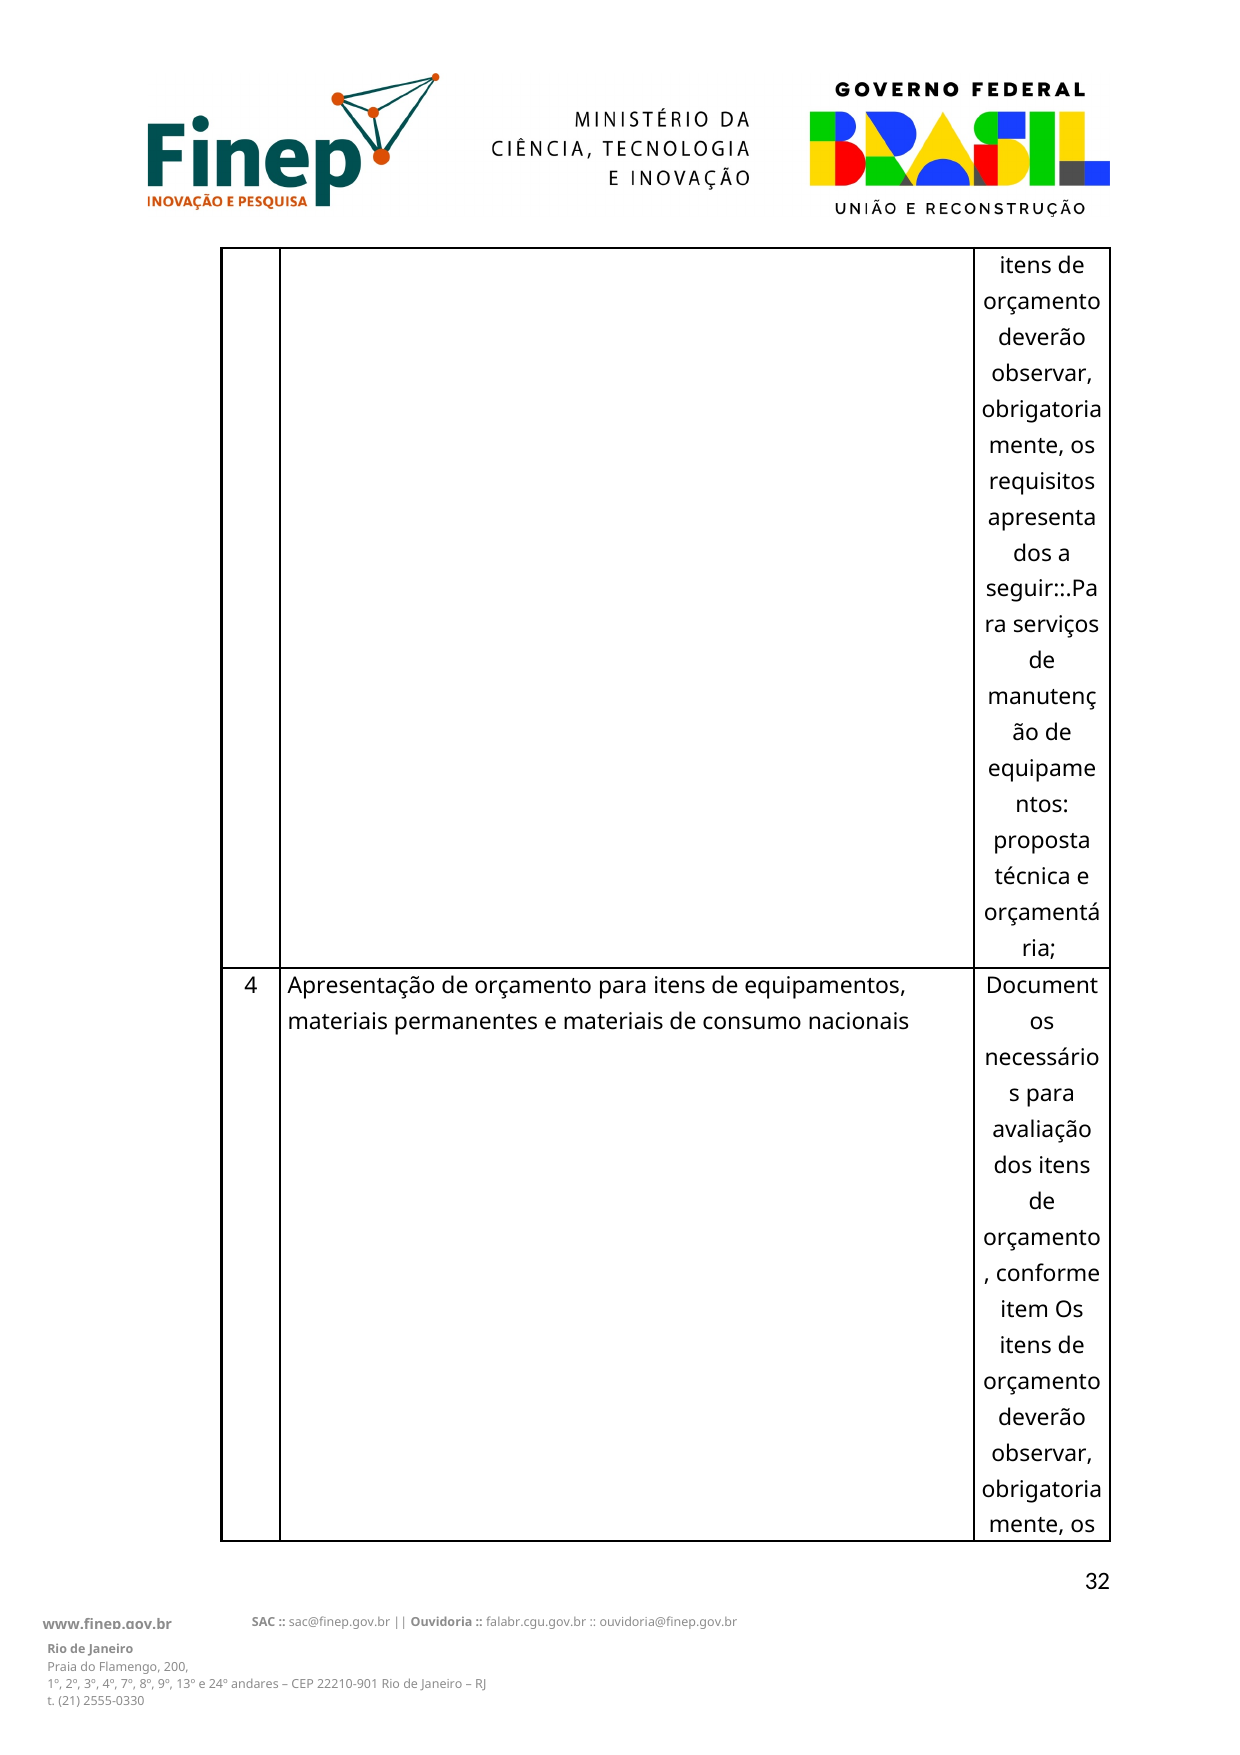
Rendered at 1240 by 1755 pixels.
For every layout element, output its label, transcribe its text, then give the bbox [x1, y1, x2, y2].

table_cell [281, 249, 973, 967]
table_cell 4 [223, 969, 279, 1540]
table_cell [223, 249, 279, 967]
table_cell 9.2.2.ii [975, 249, 1109, 967]
table_cell 9.2.2.iii [975, 969, 1109, 1540]
table_cell Apresentação de orçamento para itens de equipamentos, materiais permanentes e materiais de consumo nacionais [281, 969, 973, 1540]
